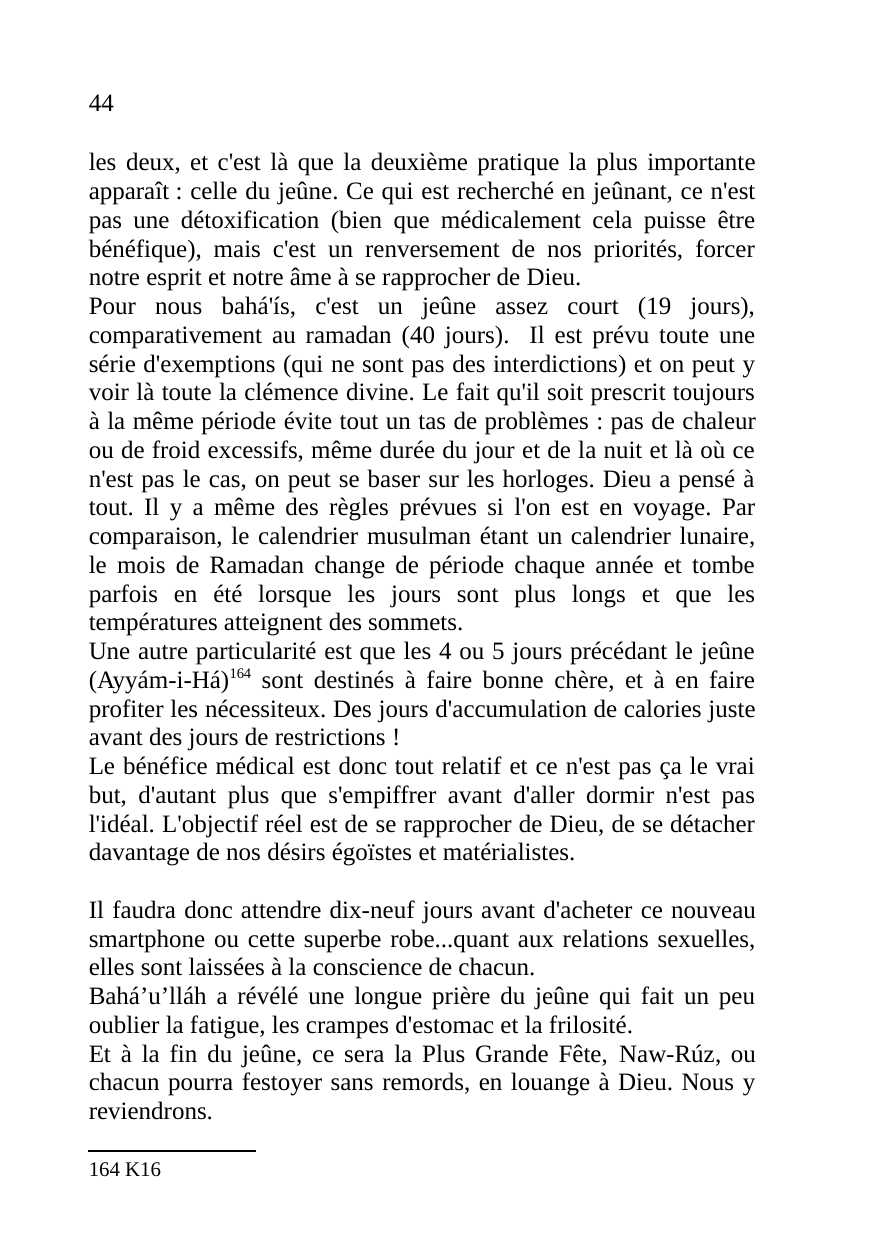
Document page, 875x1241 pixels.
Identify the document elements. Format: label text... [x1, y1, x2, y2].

text Pour nous bahá'ís, c'est un jeûne assez court (19 jours), comparativement au ramadan (40 jours). Il est prévu toute une série d'exemptions (qui ne sont pas des interdictions) et on peut y voir là toute la clémence divine. Le fait qu'il soit prescrit toujours à la même période évite tout un tas de problèmes : pas de chaleur ou de froid excessifs, même durée du jour et de la nuit et là où ce n'est pas le cas, on peut se baser sur les horloges. Dieu a pensé à tout. Il y a même des règles prévues si l'on est en voyage. Par comparaison, le calendrier musulman étant un calendrier lunaire, le mois de Ramadan change de période chaque année et tombe parfois en été lorsque les jours sont plus longs et que les températures atteignent des sommets. [88, 291, 756, 636]
text K16 [88, 1157, 756, 1181]
text Il faudra donc attendre dix-neuf jours avant d'acheter ce nouveau smartphone ou cette superbe robe...quant aux relations sexuelles, elles sont laissées à la conscience de chacun. [88, 895, 756, 981]
text Bahá’u’lláh a révélé une longue prière du jeûne qui fait un peu oublier la fatigue, les crampes d'estomac et la frilosité. [88, 981, 756, 1039]
text Le bénéfice médical est donc tout relatif et ce n'est pas ça le vrai but, d'autant plus que s'empiffrer avant d'aller dormir n'est pas l'idéal. L'objectif réel est de se rapprocher de Dieu, de se détacher davantage de nos désirs égoïstes et matérialistes. [88, 751, 756, 866]
text Une autre particularité est que les 4 ou 5 jours précédant le jeûne (Ayyám-i-Há) sont destinés à faire bonne chère, et à en faire profiter les nécessiteux. Des jours d'accumulation de calories juste avant des jours de restrictions ! [88, 636, 756, 751]
text les deux, et c'est là que la deuxième pratique la plus importante apparaît : celle du jeûne. Ce qui est recherché en jeûnant, ce n'est pas une détoxification (bien que médicalement cela puisse être bénéfique), mais c'est un renversement de nos priorités, forcer notre esprit et notre âme à se rapprocher de Dieu. [88, 147, 756, 291]
text Et à la fin du jeûne, ce sera la Plus Grande Fête, Naw-Rúz, ou chacun pourra festoyer sans remords, en louange à Dieu. Nous y reviendrons. [88, 1039, 756, 1125]
